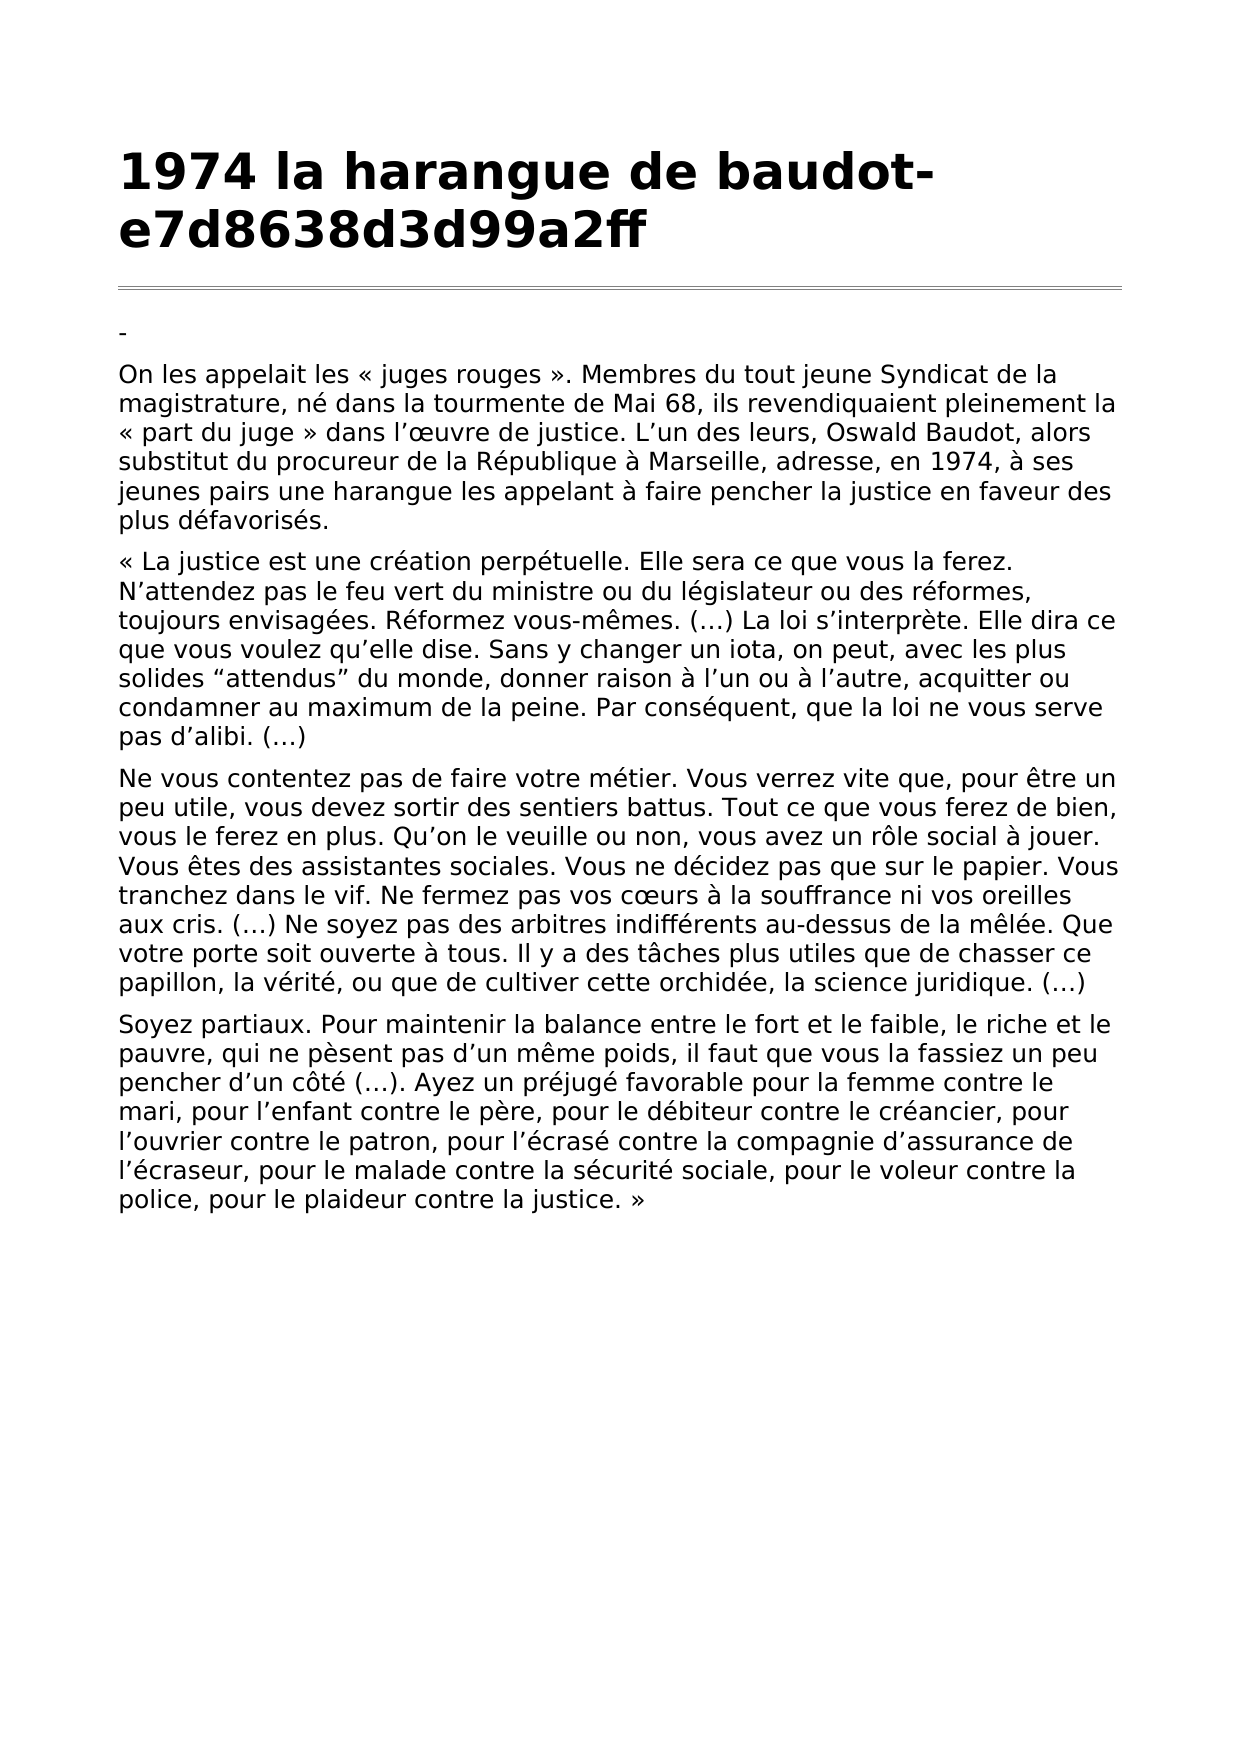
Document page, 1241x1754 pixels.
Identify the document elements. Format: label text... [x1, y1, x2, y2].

subtitle 1974 la harangue de baudot-e7d8638d3d99a2ff [118, 143, 1122, 259]
text « La justice est une création perpétuelle. Elle sera ce que vous la ferez. N’attendez pas le feu vert du ministre ou du législateur ou des réformes, toujours envisagées. Réformez vous-mêmes. (…) La loi s’interprète. Elle dira ce que vous voulez qu’elle dise. Sans y changer un iota, on peut, avec les plus solides “attendus” du monde, donner raison à l’un ou à l’autre, acquitter ou condamner au maximum de la peine. Par conséquent, que la loi ne vous serve pas d’alibi. (…) [118, 548, 1122, 752]
text Ne vous contentez pas de faire votre métier. Vous verrez vite que, pour être un peu utile, vous devez sortir des sentiers battus. Tout ce que vous ferez de bien, vous le ferez en plus. Qu’on le veuille ou non, vous avez un rôle social à jouer. Vous êtes des assistantes sociales. Vous ne décidez pas que sur le papier. Vous tranchez dans le vif. Ne fermez pas vos cœurs à la souffrance ni vos oreilles aux cris. (…) Ne soyez pas des arbitres indifférents au-dessus de la mêlée. Que votre porte soit ouverte à tous. Il y a des tâches plus utiles que de chasser ce papillon, la vérité, ou que de cultiver cette ­orchidée, la science juridique. (…) [118, 764, 1122, 998]
text - [118, 318, 1122, 348]
text On les appelait les « juges rouges ». Membres du tout jeune Syndicat de la magistrature, né dans la tourmente de Mai 68, ils revendiquaient pleinement la « part du juge » dans l’œuvre de justice. L’un des leurs, Oswald Baudot, alors substitut du procureur de la République à Marseille, adresse, en 1974, à ses jeunes pairs une harangue les appelant à faire pencher la justice en faveur des plus défavorisés. [118, 360, 1122, 535]
text Soyez partiaux. Pour maintenir la balance entre le fort et le faible, le riche et le pauvre, qui ne pèsent pas d’un même poids, il faut que vous la fassiez un peu pencher d’un côté (…). Ayez un préjugé favorable pour la femme contre le mari, pour l’enfant contre le père, pour le débiteur contre le créancier, pour l’ouvrier contre le patron, pour l’écrasé contre la compagnie d’assurance de l’écraseur, pour le malade contre la sécurité sociale, pour le voleur contre la police, pour le plaideur contre la justice. » [118, 1010, 1122, 1214]
